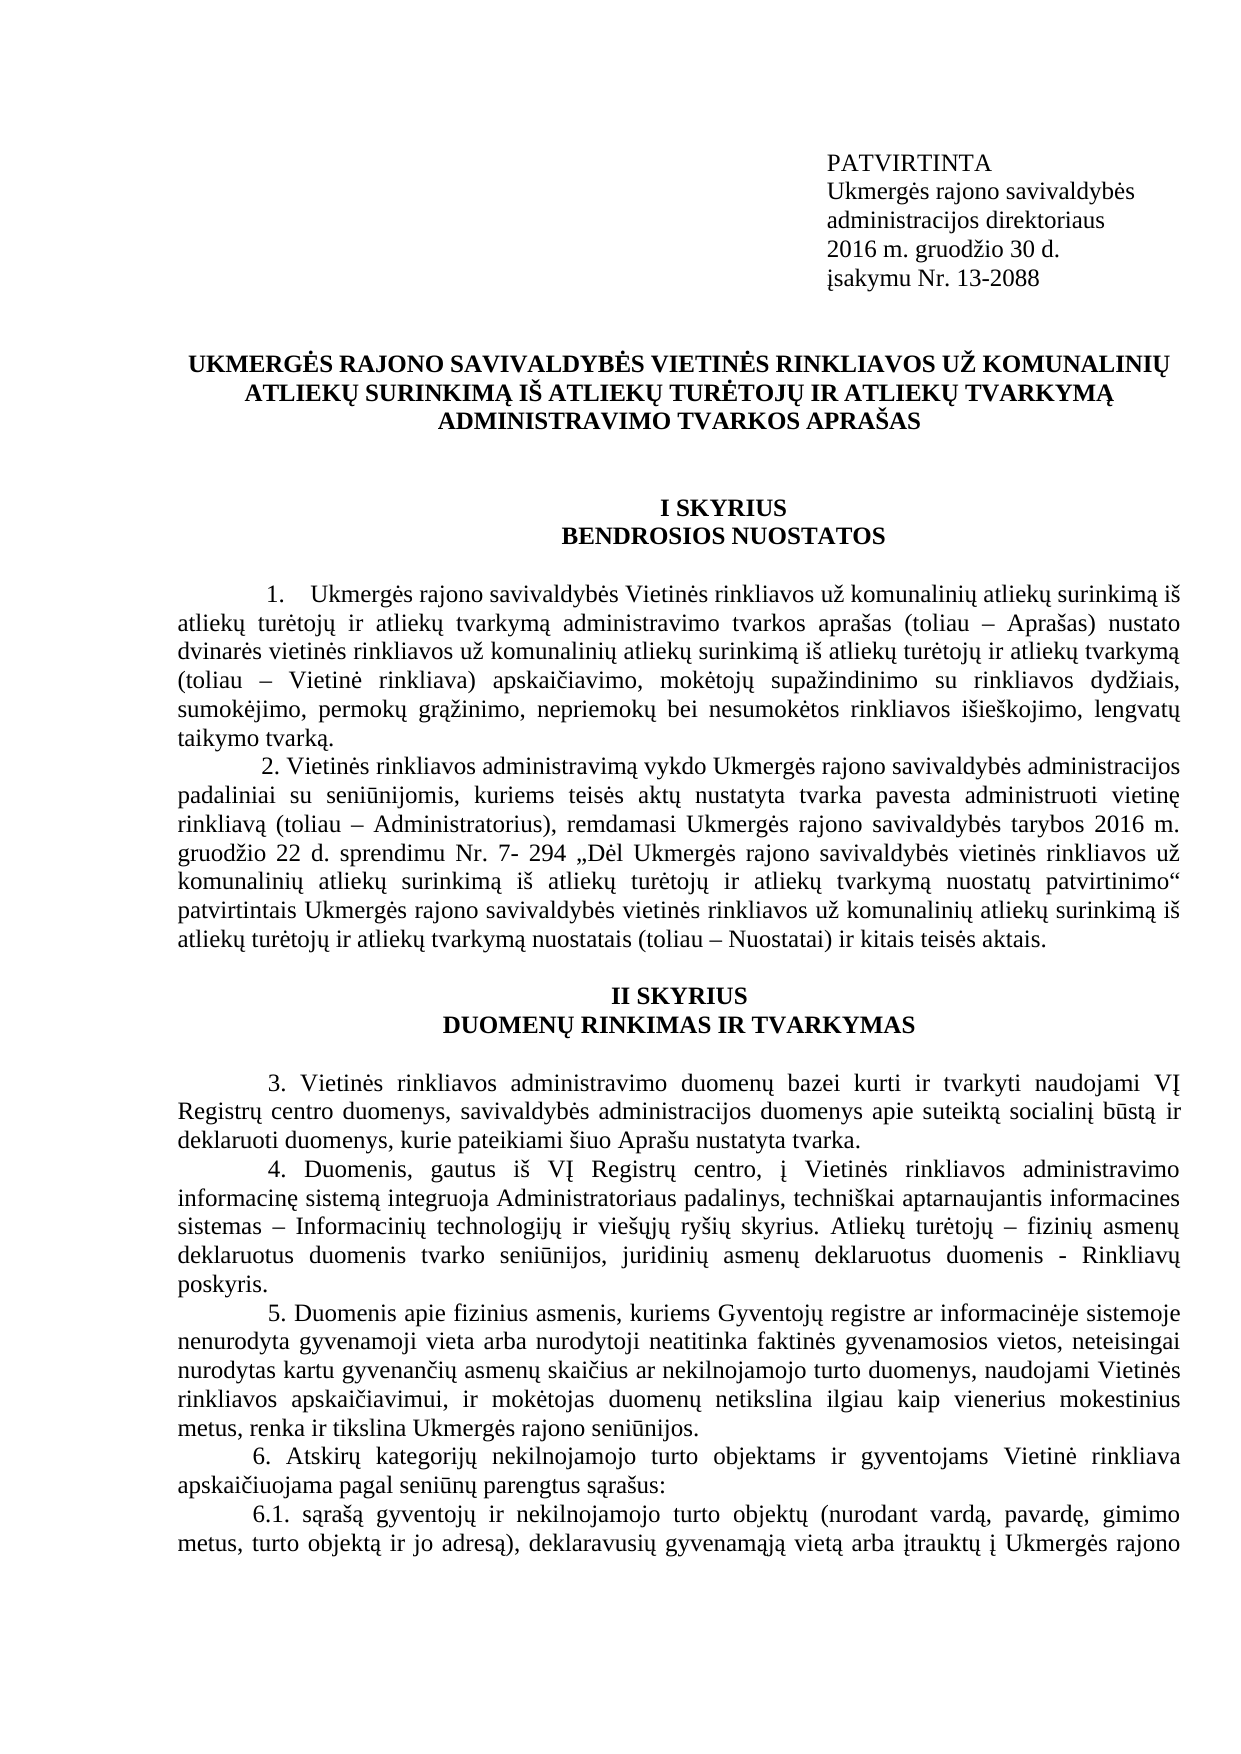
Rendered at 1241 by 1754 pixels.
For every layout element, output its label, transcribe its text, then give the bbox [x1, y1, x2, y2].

text DUOMENŲ RINKIMAS IR TVARKYMAS [177, 1010, 1181, 1039]
text 2. Vietinės rinkliavos administravimą vykdo Ukmergės rajono savivaldybės administracijos padaliniai su seniūnijomis, kuriems teisės aktų nustatyta tvarka pavesta administruoti vietinę rinkliavą (toliau – Administratorius), remdamasi Ukmergės rajono savivaldybės tarybos 2016 m. gruodžio 22 d. sprendimu Nr. 7- 294 „Dėl Ukmergės rajono savivaldybės vietinės rinkliavos už komunalinių atliekų surinkimą iš atliekų turėtojų ir atliekų tvarkymą nuostatų patvirtinimo“ patvirtintais Ukmergės rajono savivaldybės vietinės rinkliavos už komunalinių atliekų surinkimą iš atliekų turėtojų ir atliekų tvarkymą nuostatais (toliau – Nuostatai) ir kitais teisės aktais. [177, 751, 1181, 953]
text I SKYRIUS [177, 493, 1181, 521]
text 5. Duomenis apie fizinius asmenis, kuriems Gyventojų registre ar informacinėje sistemoje nenurodyta gyvenamoji vieta arba nurodytoji neatitinka faktinės gyvenamosios vietos, neteisingai nurodytas kartu gyvenančių asmenų skaičius ar nekilnojamojo turto duomenys, naudojami Vietinės rinkliavos apskaičiavimui, ir mokėtojas duomenų netikslina ilgiau kaip vienerius mokestinius metus, renka ir tikslina Ukmergės rajono seniūnijos. [177, 1298, 1181, 1441]
text II SKYRIUS [177, 981, 1181, 1010]
text 1. Ukmergės rajono savivaldybės Vietinės rinkliavos už komunalinių atliekų surinkimą iš atliekų turėtojų ir atliekų tvarkymą administravimo tvarkos aprašas (toliau – Aprašas) nustato dvinarės vietinės rinkliavos už komunalinių atliekų surinkimą iš atliekų turėtojų ir atliekų tvarkymą (toliau – Vietinė rinkliava) apskaičiavimo, mokėtojų supažindinimo su rinkliavos dydžiais, sumokėjimo, permokų grąžinimo, nepriemokų bei nesumokėtos rinkliavos išieškojimo, lengvatų taikymo tvarką. [177, 579, 1181, 751]
text 4. Duomenis, gautus iš VĮ Registrų centro, į Vietinės rinkliavos administravimo informacinę sistemą integruoja Administratoriaus padalinys, techniškai aptarnaujantis informacines sistemas – Informacinių technologijų ir viešųjų ryšių skyrius. Atliekų turėtojų – fizinių asmenų deklaruotus duomenis tvarko seniūnijos, juridinių asmenų deklaruotus duomenis - Rinkliavų poskyris. [177, 1154, 1181, 1298]
text PATVIRTINTA [697, 148, 1181, 176]
text 6. Atskirų kategorijų nekilnojamojo turto objektams ir gyventojams Vietinė rinkliava apskaičiuojama pagal seniūnų parengtus sąrašus: [177, 1441, 1181, 1499]
text administracijos direktoriaus [697, 205, 1181, 234]
text Ukmergės rajono savivaldybės [697, 176, 1181, 205]
text 2016 m. gruodžio 30 d. [827, 234, 1181, 263]
text įsakymu Nr. 13-2088 [697, 263, 1181, 291]
text 3. Vietinės rinkliavos administravimo duomenų bazei kurti ir tvarkyti naudojami VĮ Registrų centro duomenys, savivaldybės administracijos duomenys apie suteiktą socialinį būstą ir deklaruoti duomenys, kurie pateikiami šiuo Aprašu nustatyta tvarka. [177, 1068, 1181, 1154]
text UKMERGĖS RAJONO SAVIVALDYBĖS VIETINĖS RINKLIAVOS UŽ KOMUNALINIŲ ATLIEKŲ SURINKIMĄ IŠ ATLIEKŲ TURĖTOJŲ IR ATLIEKŲ TVARKYMĄ ADMINISTRAVIMO TVARKOS APRAŠAS [177, 349, 1181, 435]
text BENDROSIOS NUOSTATOS [177, 521, 1181, 550]
text 6.1. sąrašą gyventojų ir nekilnojamojo turto objektų (nurodant vardą, pavardę, gimimo metus, turto objektą ir jo adresą), deklaravusių gyvenamąją vietą arba įtrauktų į Ukmergės rajono [177, 1499, 1181, 1556]
